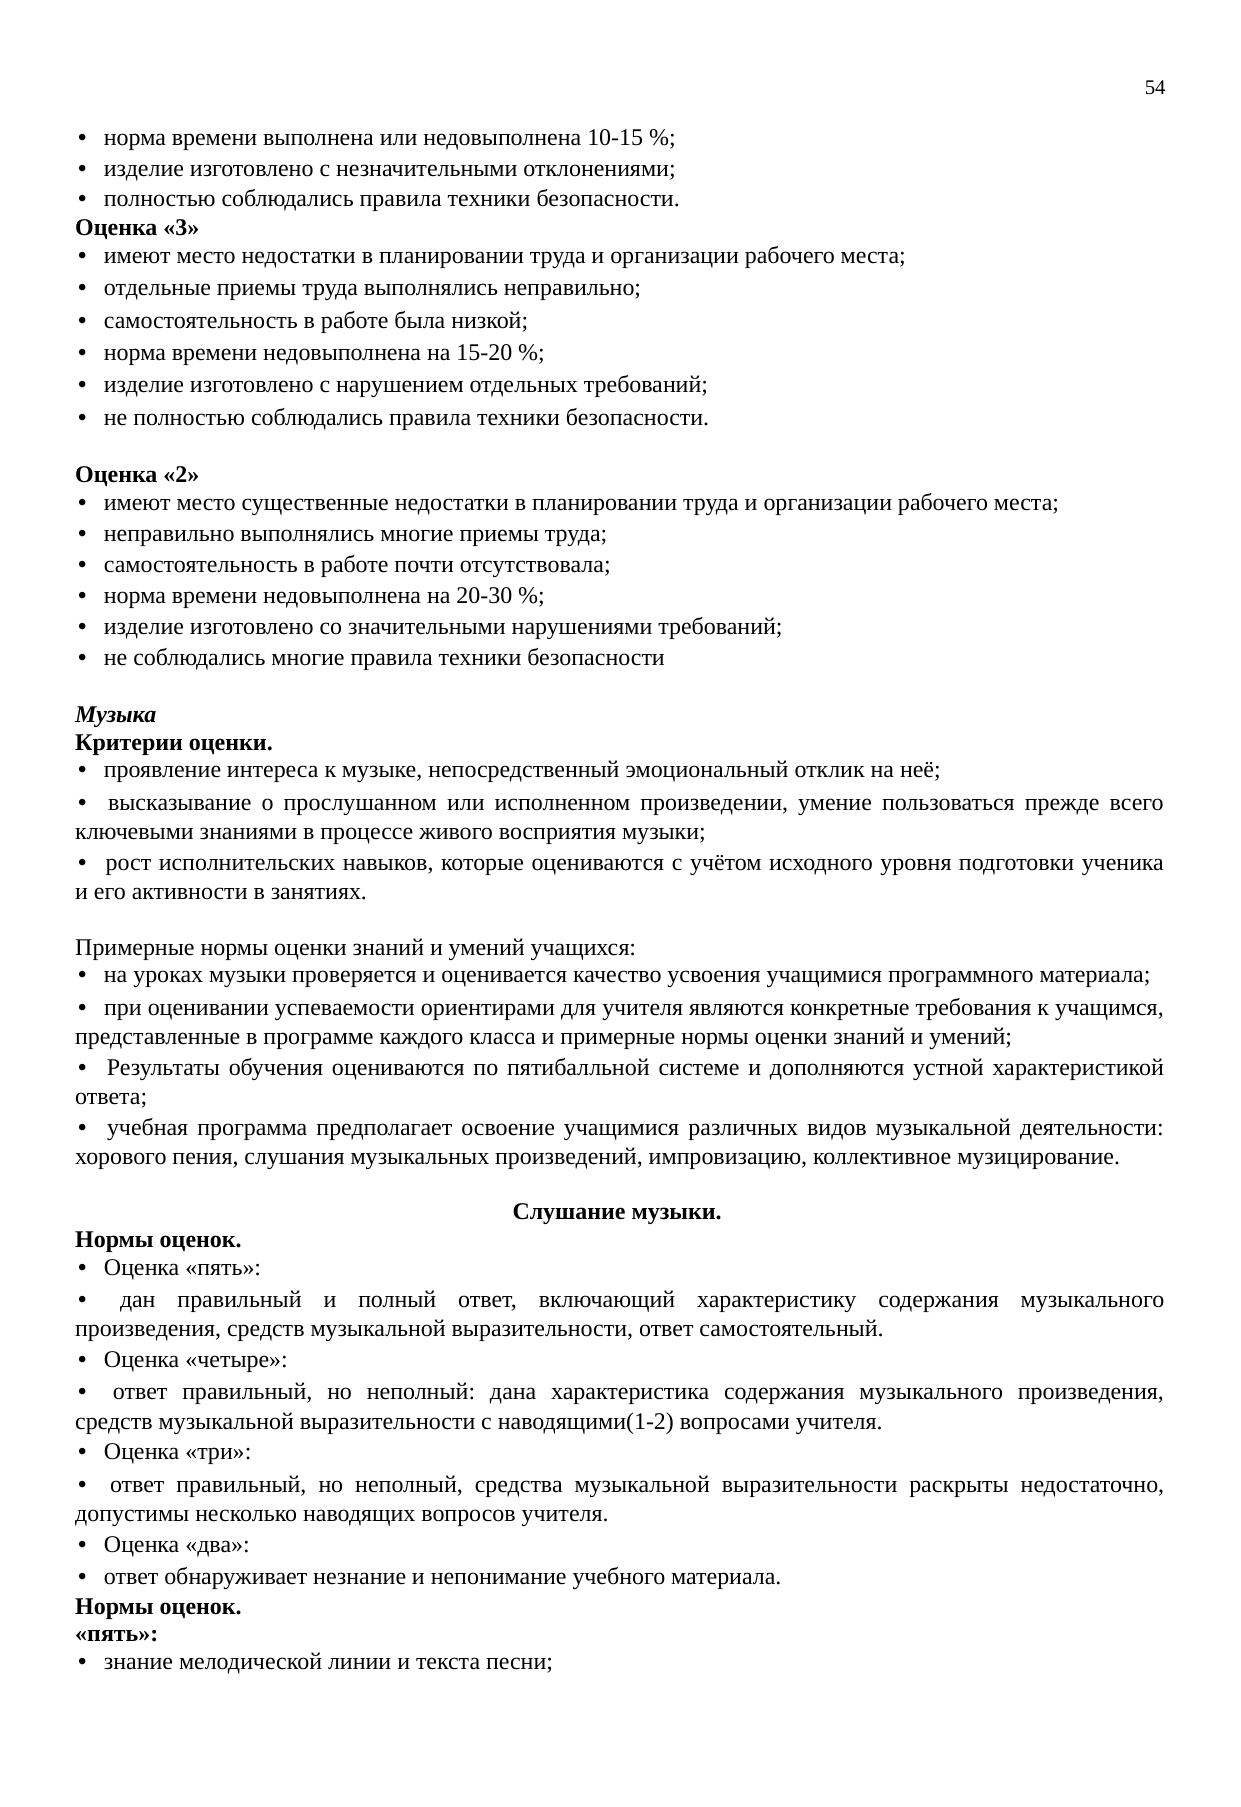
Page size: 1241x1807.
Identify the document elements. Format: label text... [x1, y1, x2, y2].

text • проявление интереса к музыке, непосредственный эмоциональный отклик на неё; [75, 755, 1165, 785]
text Нормы оценок. [75, 1592, 1165, 1619]
text • имеют место существенные недостатки в планировании труда и организации рабочего места; [75, 488, 1165, 517]
text Оценка «3» [75, 213, 1165, 241]
text • дан правильный и полный ответ, включающий характеристику содержания музыкального произведения, средств музыкальной выразительности, ответ самостоятельный. [75, 1285, 1165, 1342]
text • имеют место недостатки в планировании труда и организации рабочего места; [75, 241, 1165, 271]
text • изделие изготовлено со значительными нарушениями требований; [75, 612, 1165, 641]
text • рост исполнительских навыков, которые оцениваются с учётом исходного уровня подготовки ученика и его активности в занятиях. [75, 848, 1165, 905]
text • отдельные приемы труда выполнялись неправильно; [75, 273, 1165, 303]
text • при оценивании успеваемости ориентирами для учителя являются конкретные требования к учащимся, представленные в программе каждого класса и примерные нормы оценки знаний и умений; [75, 992, 1165, 1050]
text • Оценка «пять»: [75, 1252, 1165, 1282]
text • норма времени недовыполнена на 15-20 %; [75, 338, 1165, 368]
text • ответ правильный, но неполный, средства музыкальной выразительности раскрыты недостаточно, допустимы несколько наводящих вопросов учителя. [75, 1470, 1165, 1527]
text • знание мелодической линии и текста песни; [75, 1647, 1165, 1676]
text • Оценка «два»: [75, 1530, 1165, 1559]
text • Оценка «три»: [75, 1437, 1165, 1467]
text • самостоятельность в работе была низкой; [75, 306, 1165, 335]
text • ответ обнаруживает незнание и непонимание учебного материала. [75, 1562, 1165, 1592]
text Нормы оценок. [75, 1225, 1165, 1252]
text • не соблюдались многие правила техники безопасности [75, 643, 1165, 672]
text • на уроках музыки проверяется и оценивается качество усвоения учащимися программного материала; [75, 960, 1165, 990]
text Примерные нормы оценки знаний и умений учащихся: [75, 932, 1165, 960]
text • норма времени выполнена или недовыполнена 10-15 %; [75, 123, 1165, 153]
text Музыка [75, 700, 1165, 728]
text • ответ правильный, но неполный: дана характеристика содержания музыкального произведения, средств музыкальной выразительности с наводящими(1-2) вопросами учителя. [75, 1377, 1165, 1434]
text • изделие изготовлено с нарушением отдельных требований; [75, 371, 1165, 400]
text • изделие изготовлено с незначительными отклонениями; [75, 154, 1165, 184]
text Критерии оценки. [75, 728, 1165, 755]
text Слушание музыки. [75, 1197, 1165, 1225]
text • норма времени недовыполнена на 20-30 %; [75, 581, 1165, 610]
text • не полностью соблюдались правила техники безопасности. [75, 403, 1165, 432]
text • учебная программа предполагает освоение учащимися различных видов музыкальной деятельности: хорового пения, слушания музыкальных произведений, импровизацию, коллективное музицирование. [75, 1112, 1165, 1170]
text • Оценка «четыре»: [75, 1345, 1165, 1374]
text Оценка «2» [75, 460, 1165, 488]
text «пять»: [75, 1619, 1165, 1647]
text • полностью соблюдались правила техники безопасности. [75, 184, 1165, 213]
text • высказывание о прослушанном или исполненном произведении, умение пользоваться прежде всего ключевыми знаниями в процессе живого восприятия музыки; [75, 788, 1165, 845]
text • Результаты обучения оцениваются по пятибалльной системе и дополняются устной характеристикой ответа; [75, 1052, 1165, 1110]
text • неправильно выполнялись многие приемы труда; [75, 519, 1165, 548]
text • самостоятельность в работе почти отсутствовала; [75, 550, 1165, 579]
